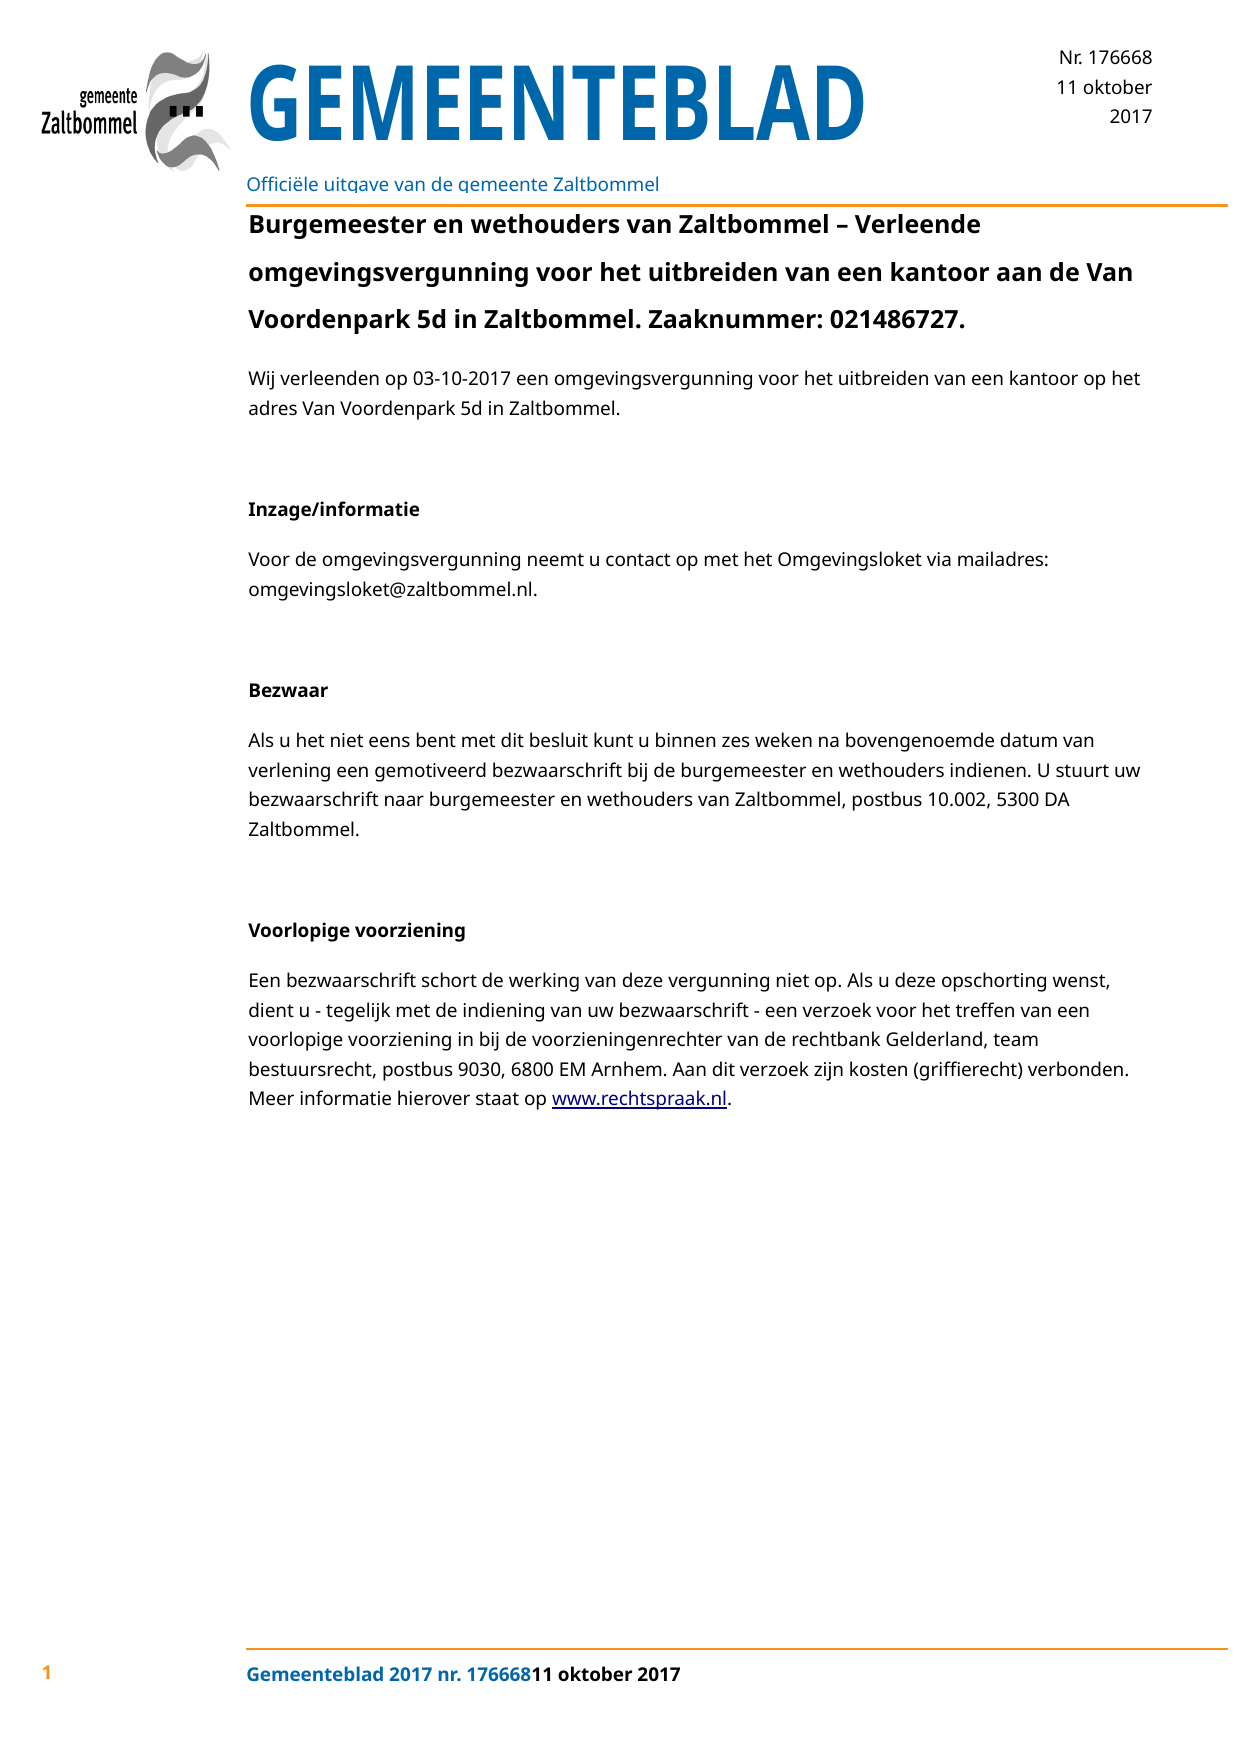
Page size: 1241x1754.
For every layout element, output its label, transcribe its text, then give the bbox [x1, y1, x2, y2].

text Een bezwaarschrift schort de werking van deze vergunning niet op. Als u deze opschorting wenst, dient u - tegelijk met de indiening van uw bezwaarschrift - een verzoek voor het treffen van een voorlopige voorziening in bij de voorzieningenrechter van de rechtbank Gelderland, team bestuursrecht, postbus 9030, 6800 EM Arnhem. Aan dit verzoek zijn kosten (griffierecht) verbonden. Meer informatie hierover staat op www.rechtspraak.nl. [248, 967, 1152, 1111]
text Voorlopige voorziening [248, 917, 1152, 942]
text Bezwaar [248, 677, 1152, 702]
picture [41, 47, 231, 172]
text Wij verleenden op 03-10-2017 een omgevingsvergunning voor het uitbreiden van een kantoor op het adres Van Voordenpark 5d in Zaltbommel. [248, 366, 1152, 421]
text Burgemeester en wethouders van Zaltbommel – Verleende omgevingsvergunning voor het uitbreiden van een kantoor aan de Van Voordenpark 5d in Zaltbommel. Zaaknummer: 021486727. [248, 207, 1152, 336]
text Als u het niet eens bent met dit besluit kunt u binnen zes weken na bovengenoemde datum van verlening een gemotiveerd bezwaarschrift bij de burgemeester en wethouders indienen. U stuurt uw bezwaarschrift naar burgemeester en wethouders van Zaltbommel, postbus 10.002, 5300 DA Zaltbommel. [248, 727, 1152, 842]
text Voor de omgevingsvergunning neemt u contact op met het Omgevingsloket via mailadres: omgevingsloket@zaltbommel.nl. [248, 546, 1152, 602]
text Inzage/informatie [248, 496, 1152, 522]
